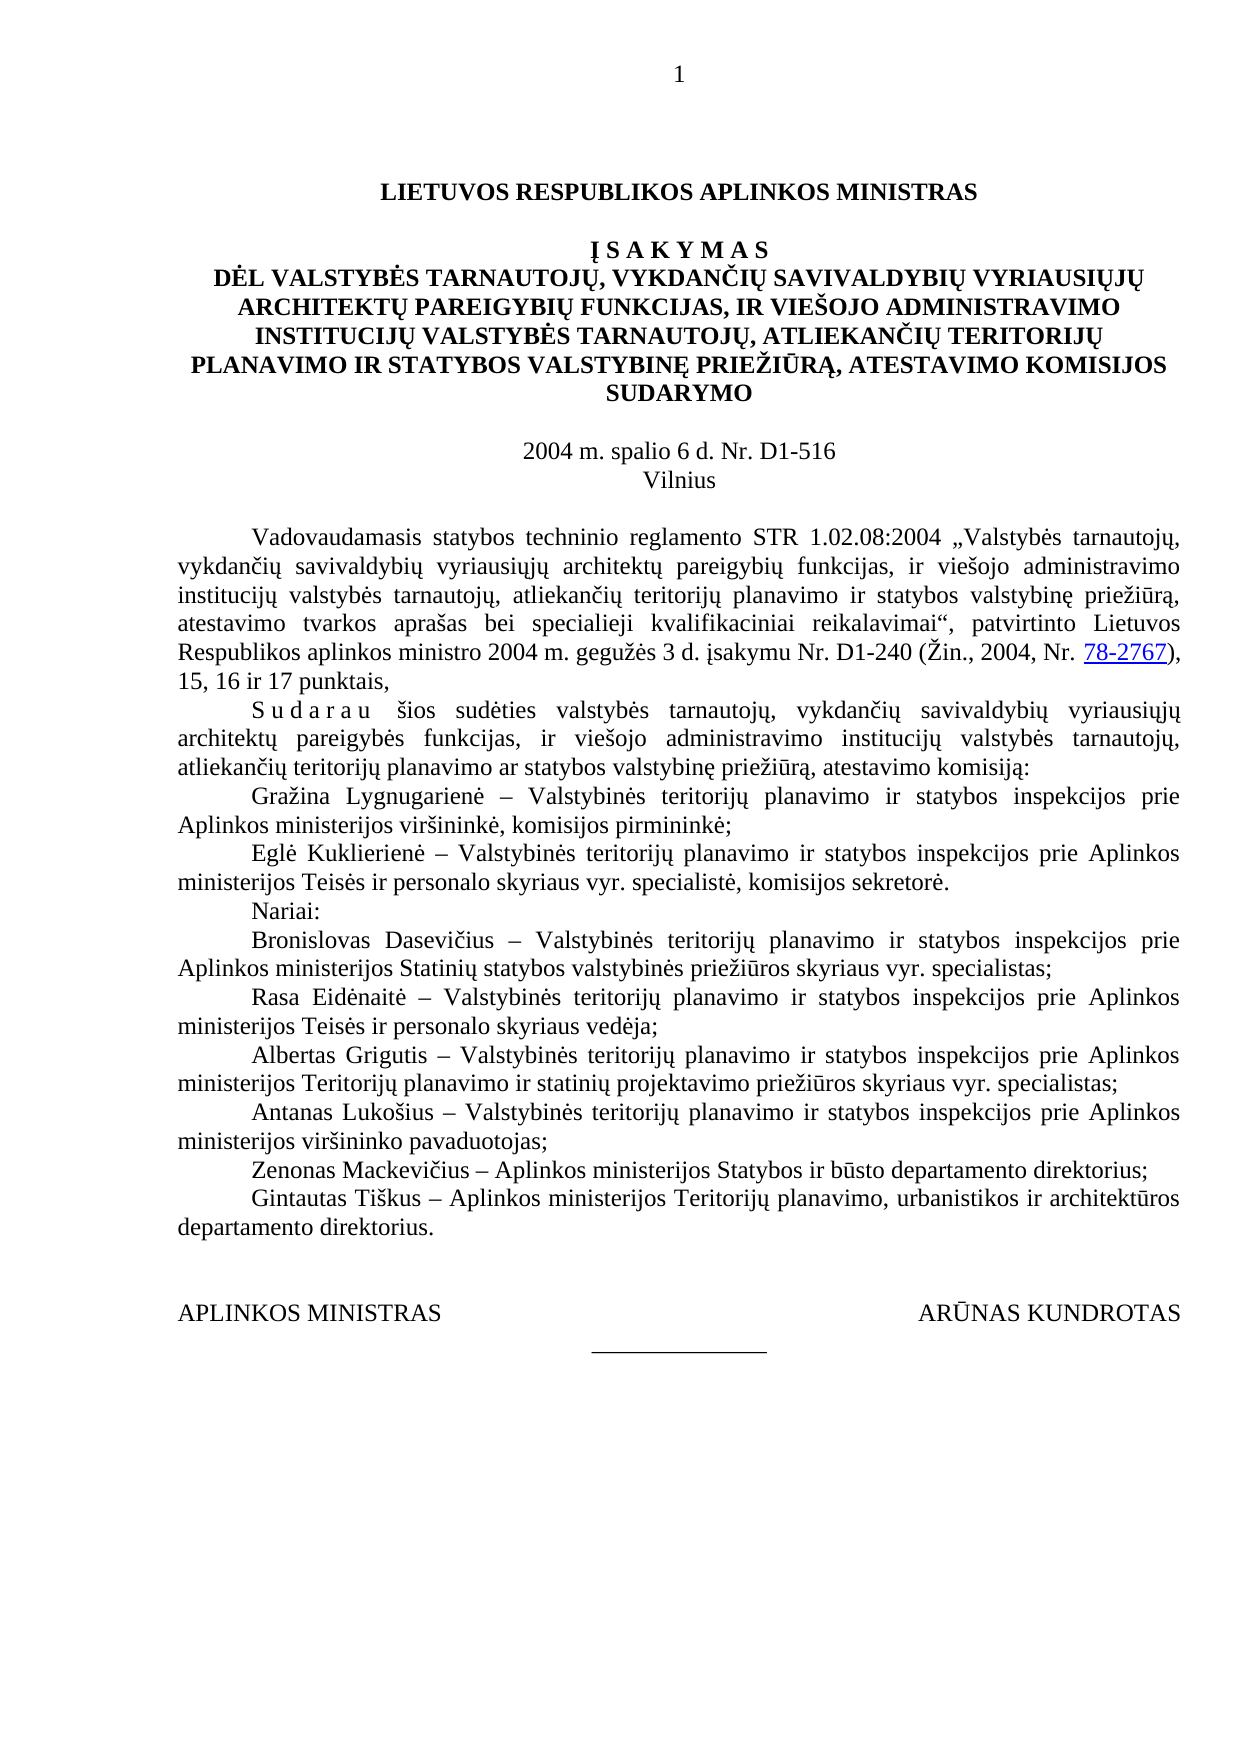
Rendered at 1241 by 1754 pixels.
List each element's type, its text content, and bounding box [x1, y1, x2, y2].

text Į S A K Y M A S [177, 235, 1181, 263]
text Bronislovas Dasevičius – Valstybinės teritorijų planavimo ir statybos inspekcijos prie Aplinkos ministerijos Statinių statybos valstybinės priežiūros skyriaus vyr. specialistas; [177, 925, 1181, 982]
text Vadovaudamasis statybos techninio reglamento STR 1.02.08:2004 „Valstybės tarnautojų, vykdančių savivaldybių vyriausiųjų architektų pareigybių funkcijas, ir viešojo administravimo institucijų valstybės tarnautojų, atliekančių teritorijų planavimo ir statybos valstybinę priežiūrą, atestavimo tvarkos aprašas bei specialieji kvalifikaciniai reikalavimai“, patvirtinto Lietuvos Respublikos aplinkos ministro 2004 m. gegužės 3 d. įsakymu Nr. D1-240 (Žin., 2004, Nr. 78-2767), 15, 16 ir 17 punktais, [177, 522, 1181, 695]
text Nariai: [177, 896, 1181, 925]
text Gintautas Tiškus – Aplinkos ministerijos Teritorijų planavimo, urbanistikos ir architektūros departamento direktorius. [177, 1183, 1181, 1241]
text 2004 m. spalio 6 d. Nr. D1-516 [177, 436, 1181, 465]
text Sudarau šios sudėties valstybės tarnautojų, vykdančių savivaldybių vyriausiųjų architektų pareigybės funkcijas, ir viešojo administravimo institucijų valstybės tarnautojų, atliekančių teritorijų planavimo ar statybos valstybinę priežiūrą, atestavimo komisiją: [177, 695, 1181, 781]
text Antanas Lukošius – Valstybinės teritorijų planavimo ir statybos inspekcijos prie Aplinkos ministerijos viršininko pavaduotojas; [177, 1097, 1181, 1155]
text ______________ [177, 1327, 1181, 1356]
text Albertas Grigutis – Valstybinės teritorijų planavimo ir statybos inspekcijos prie Aplinkos ministerijos Teritorijų planavimo ir statinių projektavimo priežiūros skyriaus vyr. specialistas; [177, 1040, 1181, 1097]
text LIETUVOS RESPUBLIKOS APLINKOS MINISTRAS [177, 177, 1181, 206]
text Rasa Eidėnaitė – Valstybinės teritorijų planavimo ir statybos inspekcijos prie Aplinkos ministerijos Teisės ir personalo skyriaus vedėja; [177, 982, 1181, 1040]
text Eglė Kuklierienė – Valstybinės teritorijų planavimo ir statybos inspekcijos prie Aplinkos ministerijos Teisės ir personalo skyriaus vyr. specialistė, komisijos sekretorė. [177, 838, 1181, 896]
text Zenonas Mackevičius – Aplinkos ministerijos Statybos ir būsto departamento direktorius; [177, 1155, 1181, 1183]
text Vilnius [177, 465, 1181, 493]
text Gražina Lygnugarienė – Valstybinės teritorijų planavimo ir statybos inspekcijos prie Aplinkos ministerijos viršininkė, komisijos pirmininkė; [177, 781, 1181, 838]
text Aplinkos Ministras Arūnas Kundrotas [177, 1298, 1181, 1327]
text DĖL VALSTYBĖS TARNAUTOJŲ, VYKDANČIŲ SAVIVALDYBIŲ VYRIAUSIŲJŲ ARCHITEKTŲ PAREIGYBIŲ FUNKCIJAS, IR VIEŠOJO ADMINISTRAVIMO INSTITUCIJŲ VALSTYBĖS TARNAUTOJŲ, ATLIEKANČIŲ TERITORIJŲ PLANAVIMO IR STATYBOS VALSTYBINĘ PRIEŽIŪRĄ, ATESTAVIMO KOMISIJOS SUDARYMO [177, 263, 1181, 407]
